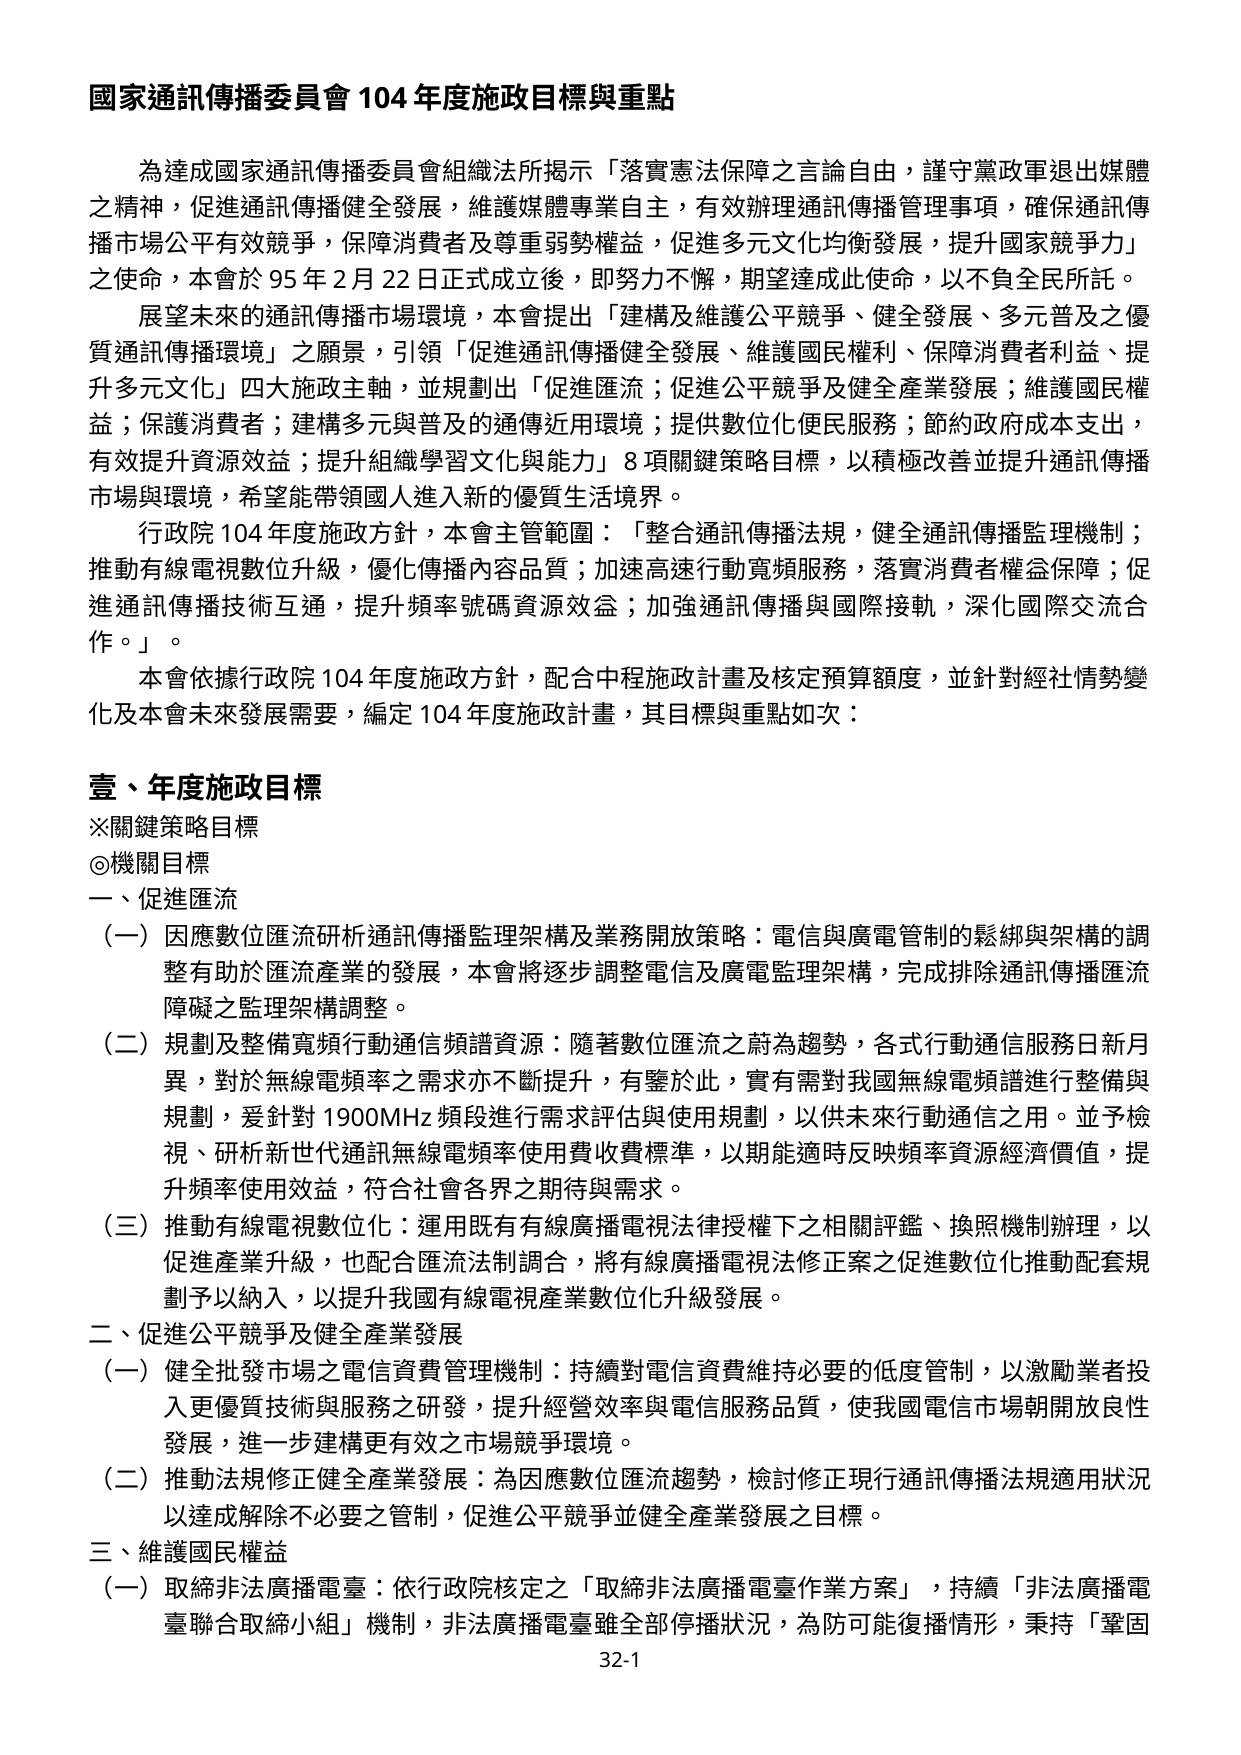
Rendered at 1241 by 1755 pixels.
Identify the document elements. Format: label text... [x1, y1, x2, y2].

text 展望未來的通訊傳播市場環境，本會提出「建構及維護公平競爭、健全發展、多元普及之優質通訊傳播環境」之願景，引領「促進通訊傳播健全發展、維護國民權利、保障消費者利益、提升多元文化」四大施政主軸，並規劃出「促進匯流；促進公平競爭及健全產業發展；維護國民權益；保護消費者；建構多元與普及的通傳近用環境；提供數位化便民服務；節約政府成本支出，有效提升資源效益；提升組織學習文化與能力」8項關鍵策略目標，以積極改善並提升通訊傳播市場與環境，希望能帶領國人進入新的優質生活境界。 [89, 296, 1152, 513]
text （一）因應數位匯流研析通訊傳播監理架構及業務開放策略：電信與廣電管制的鬆綁與架構的調整有助於匯流產業的發展，本會將逐步調整電信及廣電監理架構，完成排除通訊傳播匯流障礙之監理架構調整。 [89, 916, 1152, 1025]
text （一）取締非法廣播電臺：依行政院核定之「取締非法廣播電臺作業方案」，持續「非法廣播電臺聯合取締小組」機制，非法廣播電臺雖全部停播狀況，為防可能復播情形，秉持「鞏固 [89, 1568, 1152, 1641]
text 為達成國家通訊傳播委員會組織法所揭示「落實憲法保障之言論自由，謹守黨政軍退出媒體之精神，促進通訊傳播健全發展，維護媒體專業自主，有效辦理通訊傳播管理事項，確保通訊傳播市場公平有效競爭，保障消費者及尊重弱勢權益，促進多元文化均衡發展，提升國家競爭力」之使命，本會於95年2月22日正式成立後，即努力不懈，期望達成此使命，以不負全民所託。 [89, 151, 1152, 296]
text （二）推動法規修正健全產業發展：為因應數位匯流趨勢，檢討修正現行通訊傳播法規適用狀況，以達成解除不必要之管制，促進公平競爭並健全產業發展之目標。 [89, 1460, 1152, 1532]
text （三）推動有線電視數位化：運用既有有線廣播電視法律授權下之相關評鑑、換照機制辦理，以促進產業升級，也配合匯流法制調合，將有線廣播電視法修正案之促進數位化推動配套規劃予以納入，以提升我國有線電視產業數位化升級發展。 [89, 1206, 1152, 1315]
text ※關鍵策略目標 [89, 807, 1152, 843]
text 一、促進匯流 [89, 880, 1152, 916]
text 國家通訊傳播委員會104年度施政目標與重點 [89, 75, 1152, 117]
text 行政院104年度施政方針，本會主管範圍：「整合通訊傳播法規，健全通訊傳播監理機制；推動有線電視數位升級，優化傳播內容品質；加速高速行動寬頻服務，落實消費者權益保障；促進通訊傳播技術互通，提升頻率號碼資源效益；加強通訊傳播與國際接軌，深化國際交流合作。」。 [89, 513, 1152, 658]
text 二、促進公平競爭及健全產業發展 [89, 1315, 1152, 1351]
text 本會依據行政院104年度施政方針，配合中程施政計畫及核定預算額度，並針對經社情勢變化及本會未來發展需要，編定104年度施政計畫，其目標與重點如次： [89, 658, 1152, 731]
text ◎機關目標 [89, 843, 1152, 880]
text 三、維護國民權益 [89, 1532, 1152, 1568]
text 壹、年度施政目標 [89, 765, 1152, 807]
text （一）健全批發市場之電信資費管理機制：持續對電信資費維持必要的低度管制，以激勵業者投入更優質技術與服務之研發，提升經營效率與電信服務品質，使我國電信市場朝開放良性發展，進一步建構更有效之市場競爭環境。 [89, 1351, 1152, 1460]
text （二）規劃及整備寬頻行動通信頻譜資源：隨著數位匯流之蔚為趨勢，各式行動通信服務日新月異，對於無線電頻率之需求亦不斷提升，有鑒於此，實有需對我國無線電頻譜進行整備與規劃，爰針對1900MHz頻段進行需求評估與使用規劃，以供未來行動通信之用。並予檢視、研析新世代通訊無線電頻率使用費收費標準，以期能適時反映頻率資源經濟價值，提升頻率使用效益，符合社會各界之期待與需求。 [89, 1025, 1152, 1206]
